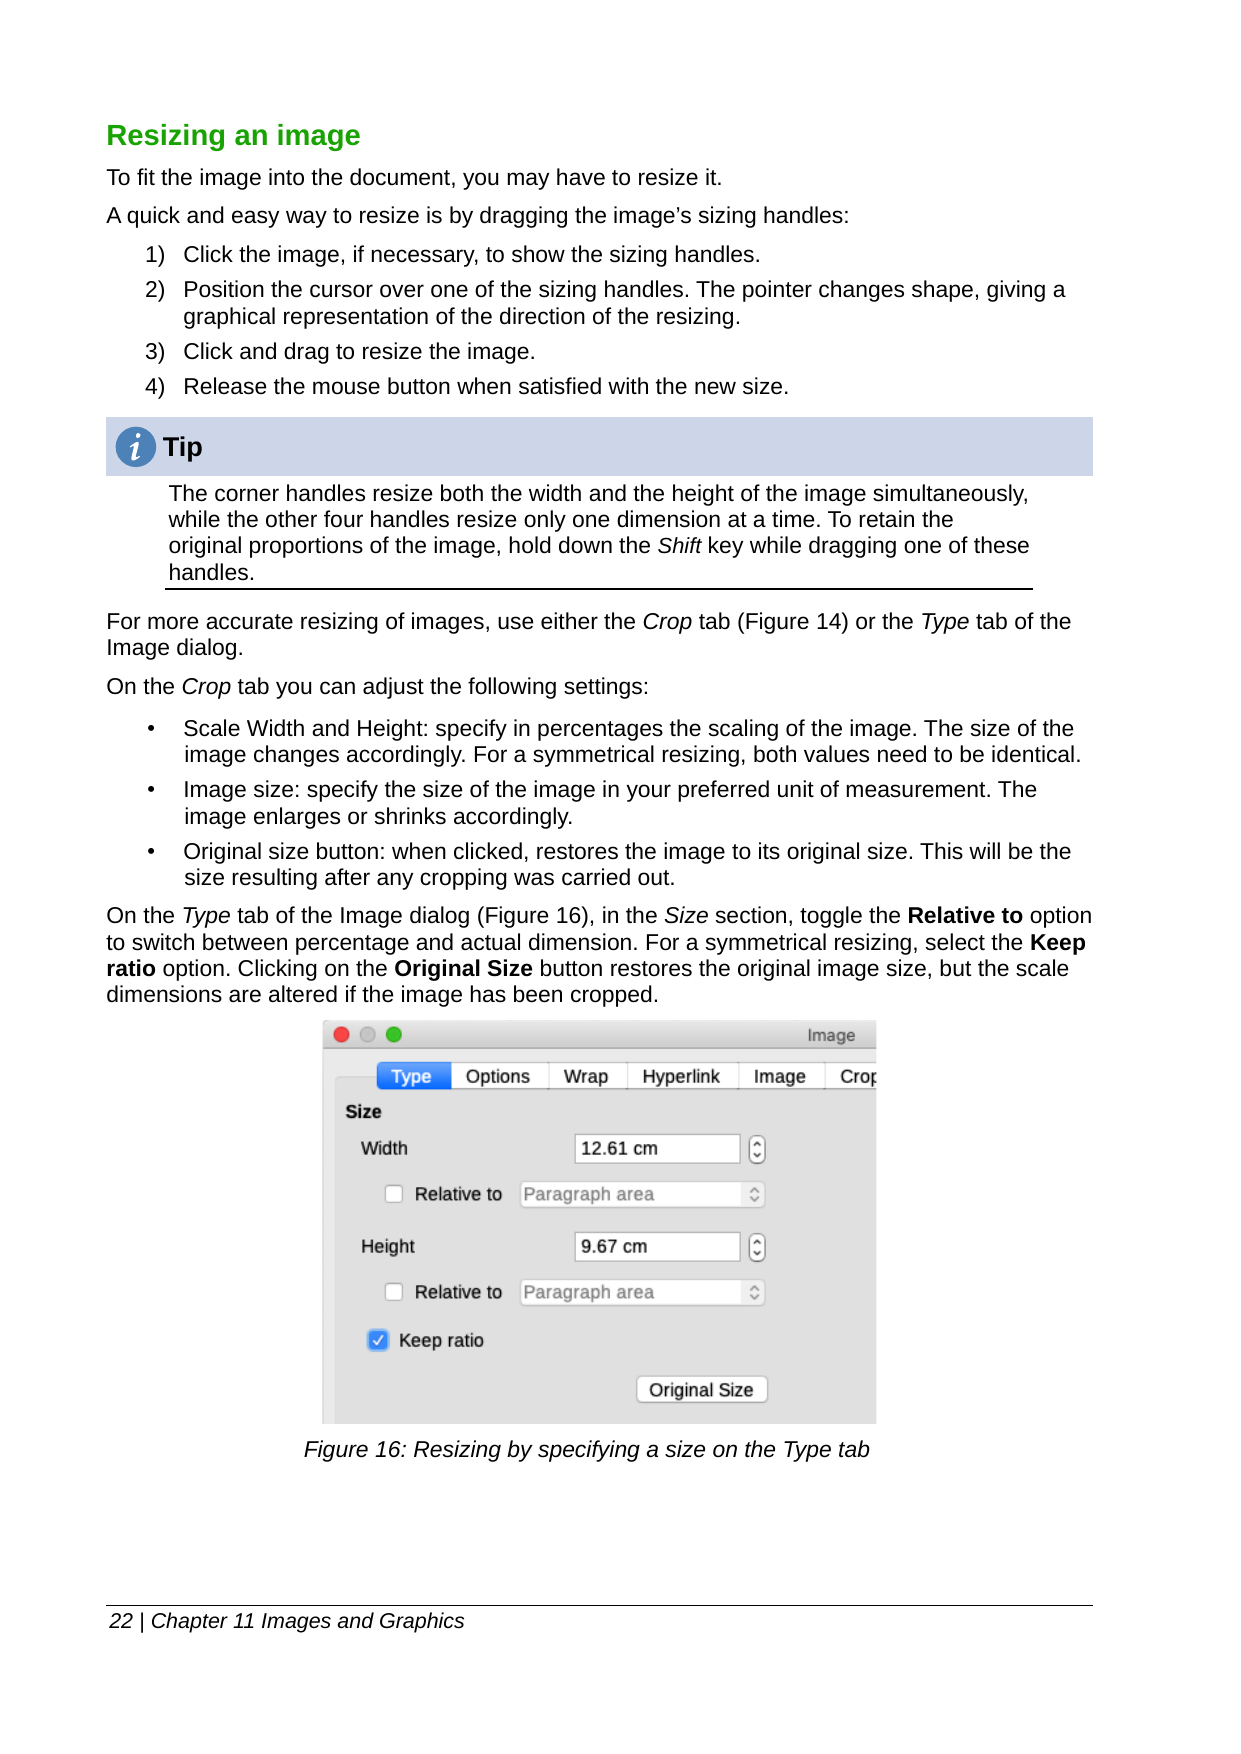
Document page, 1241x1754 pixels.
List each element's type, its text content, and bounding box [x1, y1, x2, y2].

text To fit the image into the document, you may have to resize it. [106, 163, 1093, 190]
list Release the mouse button when satisfied with the new size. [165, 373, 1093, 399]
text The corner handles resize both the width and the height of the image simultaneously, while the other four handles resize only one dimension at a time. To retain the original proportions of the image, hold down the Shift key while dragging one of these handles. [165, 476, 1033, 588]
list Image size: specify the size of the image in your preferred unit of measurement. The image enlarges or shrinks accordingly. [144, 773, 1093, 829]
list Position the cursor over one of the sizing handles. The pointer changes shape, giving a graphical representation of the direction of the resizing. [165, 276, 1093, 329]
subtitle Tip [106, 417, 1093, 476]
list Click the image, if necessary, to show the sizing handles. [165, 241, 1093, 267]
subtitle Resizing an image [106, 118, 1093, 152]
list Original size button: when clicked, restores the image to its original size. This will be the size resulting after any cropping was carried out. [144, 835, 1093, 893]
text On the Type tab of the Image dialog (Figure 16), in the Size section, toggle the Relative to option to switch between percentage and actual dimension. For a symmetrical resizing, select the Keep ratio option. Clicking on the Original Size button restores the original image size, but the scale dimensions are altered if the image has been cropped. [106, 902, 1093, 1008]
list Scale Width and Height: specify in percentages the scaling of the image. The size of the image changes accordingly. For a symmetrical resizing, both values need to be identical. [144, 712, 1093, 767]
list A quick and easy way to resize is by dragging the image’s sizing handles: [106, 202, 1093, 229]
list Click and drag to resize the image. [165, 338, 1093, 364]
list On the Crop tab you can adjust the following settings: [106, 673, 1093, 699]
picture [322, 1020, 877, 1424]
text For more accurate resizing of images, use either the Crop tab (Figure 14) or the Type tab of the Image dialog. [106, 608, 1093, 660]
text Figure 16: Resizing by specifying a size on the Type tab [303, 1436, 895, 1462]
